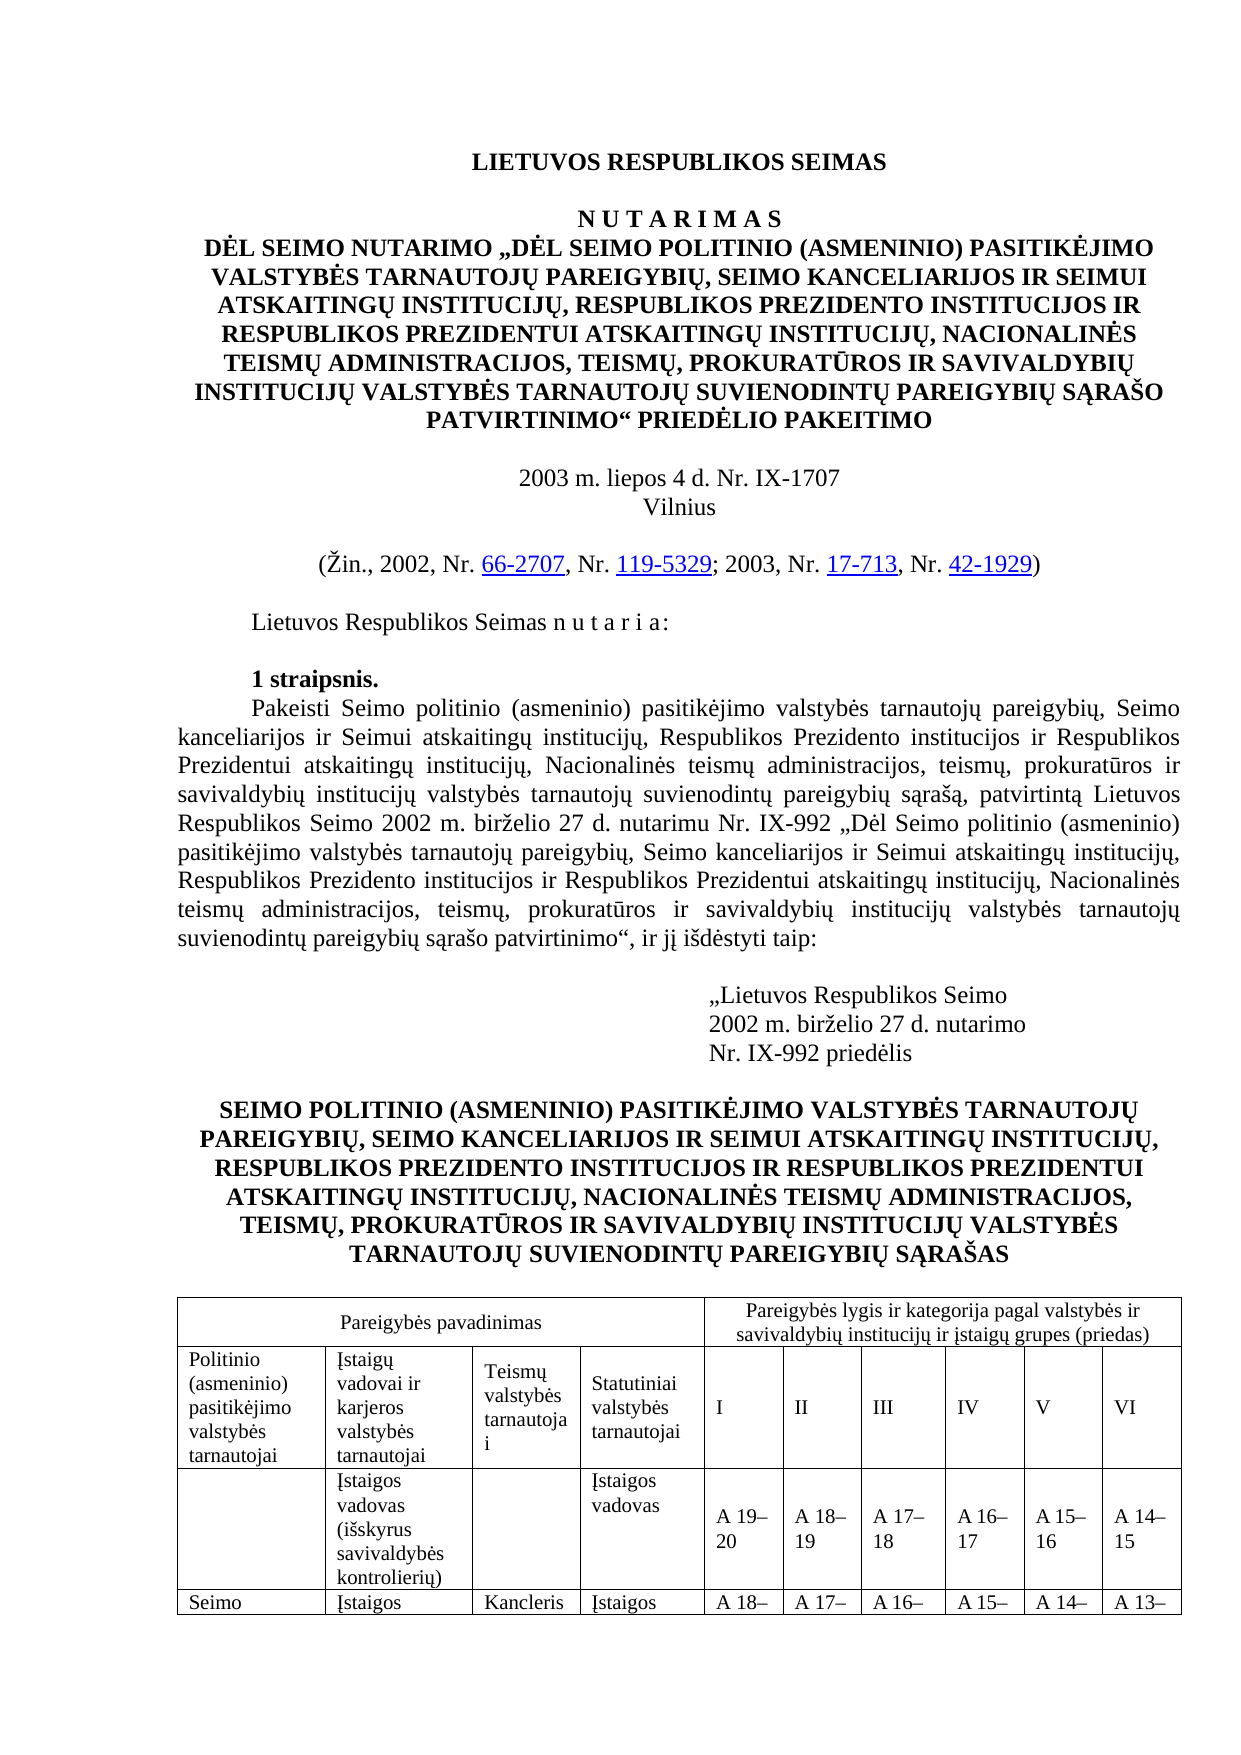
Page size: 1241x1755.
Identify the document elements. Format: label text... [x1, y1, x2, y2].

table_cell Politinio (asmeninio) pasitikėjimo valstybės tarnautojai [178, 1347, 325, 1467]
table_header Pareigybės lygis ir kategorija pagal valstybės ir savivaldybių institucijų ir įstaigų grupes (priedas) [705, 1298, 1181, 1346]
table_cell A 14– [1025, 1590, 1102, 1614]
table_cell III [862, 1347, 945, 1467]
text N U T A R I M A S [177, 204, 1181, 233]
text Nr. IX-992 priedėlis [177, 1038, 1181, 1067]
table_cell A 13– [1103, 1590, 1181, 1614]
table_cell A 17– [784, 1590, 861, 1614]
table_cell A 16–17 [946, 1469, 1024, 1589]
table_cell Įstaigų vadovai ir karjeros valstybės tarnautojai [326, 1347, 472, 1467]
table_cell A 19–20 [705, 1469, 783, 1589]
table_cell A 16– [862, 1590, 945, 1614]
text 1 straipsnis. [177, 664, 1181, 693]
table_cell A 14–15 [1103, 1469, 1181, 1589]
table_cell Įstaigos vadovas [581, 1469, 704, 1589]
table_cell II [784, 1347, 861, 1467]
text 2003 m. liepos 4 d. Nr. IX-1707 [177, 463, 1181, 492]
table_cell A 15– [946, 1590, 1024, 1614]
table_cell [178, 1469, 325, 1589]
table_cell VI [1103, 1347, 1181, 1467]
table_cell A 17–18 [862, 1469, 945, 1589]
text Lietuvos Respublikos Seimas nutaria: [177, 607, 1181, 636]
text LIETUVOS RESPUBLIKOS SEIMAS [177, 147, 1181, 176]
table_cell Įstaigos vadovas (išskyrus savivaldybės kontrolierių) [326, 1469, 472, 1589]
table_cell IV [946, 1347, 1024, 1467]
table_header Pareigybės pavadinimas [178, 1298, 704, 1346]
table_cell A 18– [705, 1590, 783, 1614]
text Vilnius [177, 492, 1181, 521]
text DĖL SEIMO NUTARIMO „DĖL SEIMO POLITINIO (ASMENINIO) PASITIKĖJIMO VALSTYBĖS TARNAUTOJŲ PAREIGYBIŲ, SEIMO KANCELIARIJOS IR SEIMUI ATSKAITINGŲ INSTITUCIJŲ, RESPUBLIKOS PREZIDENTO INSTITUCIJOS IR RESPUBLIKOS PREZIDENTUI ATSKAITINGŲ INSTITUCIJŲ, NACIONALINĖS TEISMŲ ADMINISTRACIJOS, TEISMŲ, PROKURATŪROS IR SAVIVALDYBIŲ INSTITUCIJŲ VALSTYBĖS TARNAUTOJŲ SUVIENODINTŲ PAREIGYBIŲ SĄRAŠO PATVIRTINIMO“ PRIEDĖLIO PAKEITIMO [177, 233, 1181, 434]
table_cell A 18–19 [784, 1469, 861, 1589]
table_cell Teismų valstybės tarnautojai [473, 1347, 580, 1467]
text Seimo politinio (asmeninio) pasitikėjimo valstybės tarnautojų pareigybių, Seimo kanceliarijos ir Seimui atskaitingų institucijų, Respublikos Prezidento institucijos ir Respublikos Prezidentui atskaitingų institucijų, Nacionalinės teismų administracijos, teismų, prokuratūros ir savivaldybių institucijų valstybės tarnautojų SUVIENODINTŲ PAREIGYBIŲ SĄRAŠAS [177, 1096, 1181, 1268]
table_cell Kancleris [473, 1590, 580, 1614]
table_cell Įstaigos [581, 1590, 704, 1614]
text (Žin., 2002, Nr. 66-2707, Nr. 119-5329; 2003, Nr. 17-713, Nr. 42-1929) [177, 549, 1181, 578]
table_cell Įstaigos [326, 1590, 472, 1614]
text 2002 m. birželio 27 d. nutarimo [177, 1009, 1181, 1038]
text Pakeisti Seimo politinio (asmeninio) pasitikėjimo valstybės tarnautojų pareigybių, Seimo kanceliarijos ir Seimui atskaitingų institucijų, Respublikos Prezidento institucijos ir Respublikos Prezidentui atskaitingų institucijų, Nacionalinės teismų administracijos, teismų, prokuratūros ir savivaldybių institucijų valstybės tarnautojų suvienodintų pareigybių sąrašą, patvirtintą Lietuvos Respublikos Seimo 2002 m. birželio 27 d. nutarimu Nr. IX-992 „Dėl Seimo politinio (asmeninio) pasitikėjimo valstybės tarnautojų pareigybių, Seimo kanceliarijos ir Seimui atskaitingų institucijų, Respublikos Prezidento institucijos ir Respublikos Prezidentui atskaitingų institucijų, Nacionalinės teismų administracijos, teismų, prokuratūros ir savivaldybių institucijų valstybės tarnautojų suvienodintų pareigybių sąrašo patvirtinimo“, ir jį išdėstyti taip: [177, 693, 1181, 952]
table_cell [473, 1469, 580, 1589]
table_cell A 15–16 [1025, 1469, 1102, 1589]
table_cell V [1025, 1347, 1102, 1467]
table_cell I [705, 1347, 783, 1467]
text „Lietuvos Respublikos Seimo [177, 981, 1181, 1009]
table_cell Statutiniai valstybės tarnautojai [581, 1347, 704, 1467]
table_cell Seimo [178, 1590, 325, 1614]
